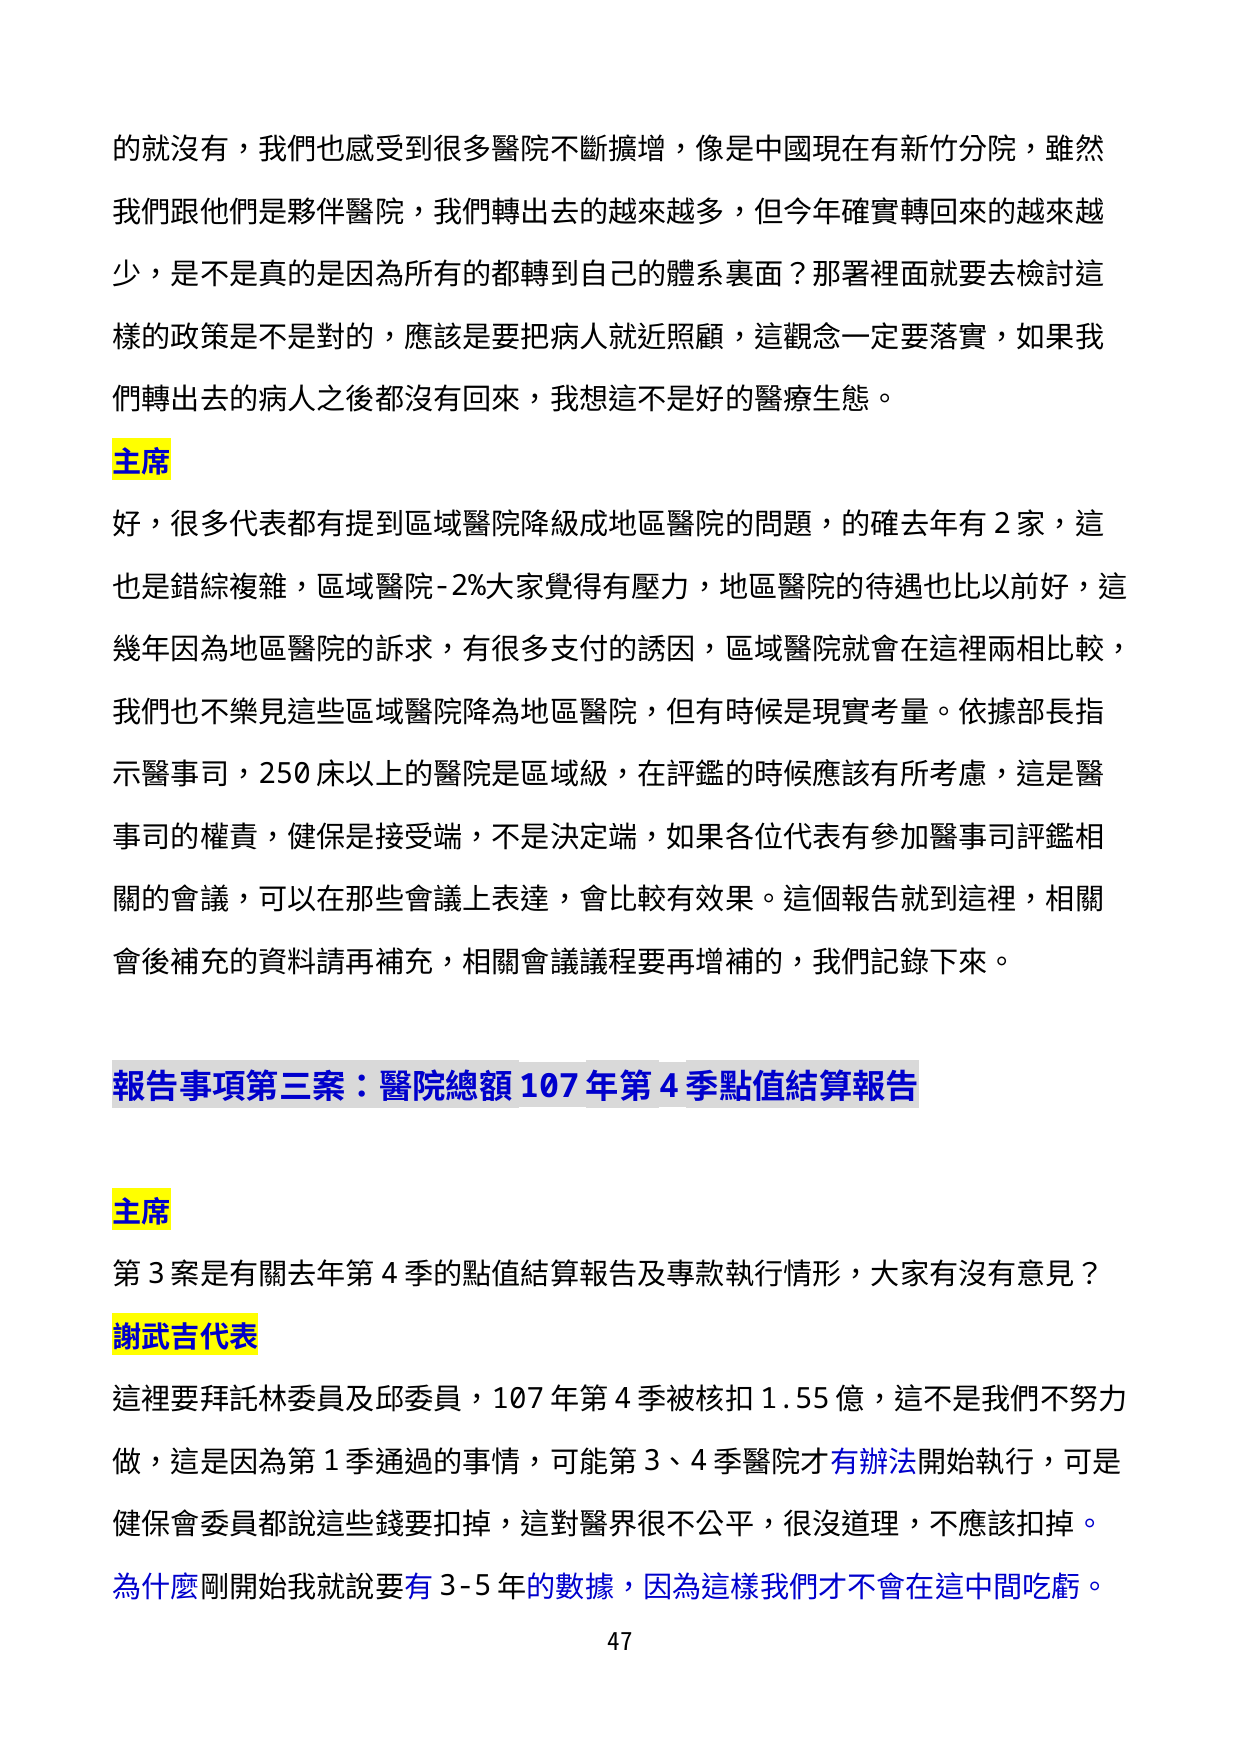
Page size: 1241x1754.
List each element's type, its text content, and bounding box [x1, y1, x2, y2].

text 第3案是有關去年第4季的點值結算報告及專款執行情形，大家有沒有意見？ [112, 1230, 1128, 1293]
text 主席 [112, 418, 1128, 480]
text 報告事項第三案：醫院總額107年第4季點值結算報告 [112, 1043, 1128, 1105]
text 謝武吉代表 [112, 1293, 1128, 1355]
text 這裡要拜託林委員及邱委員，107年第4季被核扣1.55億，這不是我們不努力做，這是因為第1季通過的事情，可能第3、4季醫院才有辦法開始執行，可是健保會委員都說這些錢要扣掉，這對醫界很不公平，很沒道理，不應該扣掉。為什麼剛開始我就說要有3-5年的數據，因為這樣我們才不會在這中間吃虧。這個1.55億今天就這樣確定，就不用再說了，但明年以後拜託不要再來這套了，留給我們一點生路。 [112, 1355, 1128, 1605]
text 好，很多代表都有提到區域醫院降級成地區醫院的問題，的確去年有2家，這也是錯綜複雜，區域醫院-2%大家覺得有壓力，地區醫院的待遇也比以前好，這幾年因為地區醫院的訴求，有很多支付的誘因，區域醫院就會在這裡兩相比較，我們也不樂見這些區域醫院降為地區醫院，但有時候是現實考量。依據部長指示醫事司，250床以上的醫院是區域級，在評鑑的時候應該有所考慮，這是醫事司的權責，健保是接受端，不是決定端，如果各位代表有參加醫事司評鑑相關的會議，可以在那些會議上表達，會比較有效果。這個報告就到這裡，相關會後補充的資料請再補充，相關會議議程要再增補的，我們記錄下來。 [112, 480, 1128, 980]
text 主席 [112, 1168, 1128, 1230]
text 我剛剛提問的還沒有回答，就是區域醫院降級成地區醫院，對整個台灣健保及醫院的衝擊，我想大家回答不出來，但是署裡要去做評估，要給我們一個比較明確的答案，要想辦法讓每家醫院都可以維持原本的等級，這是健保要去做的，但是在環境面每個醫院都很難經營的情況下，這樣的生態一直在改變，大家要去評估。另外一個，剛剛也是一直在強調的，減2%之後，這些病人有轉到基層診所或地區醫院，也有統計資料，但我們是希望看到統計裡面，是不是所有的降級醫院有轉診，但是轉到自己的體系裏面，還是轉到那裡？是不是署裡面下次將這些統計資料讓大家知道？我們自己就感受到，轉出去的是多，但轉回來的就沒有，我們也感受到很多醫院不斷擴增，像是中國現在有新竹分院，雖然我們跟他們是夥伴醫院，我們轉出去的越來越多，但今年確實轉回來的越來越少，是不是真的是因為所有的都轉到自己的體系裏面？那署裡面就要去檢討這樣的政策是不是對的，應該是要把病人就近照顧，這觀念一定要落實，如果我們轉出去的病人之後都沒有回來，我想這不是好的醫療生態。 [112, 105, 1128, 418]
